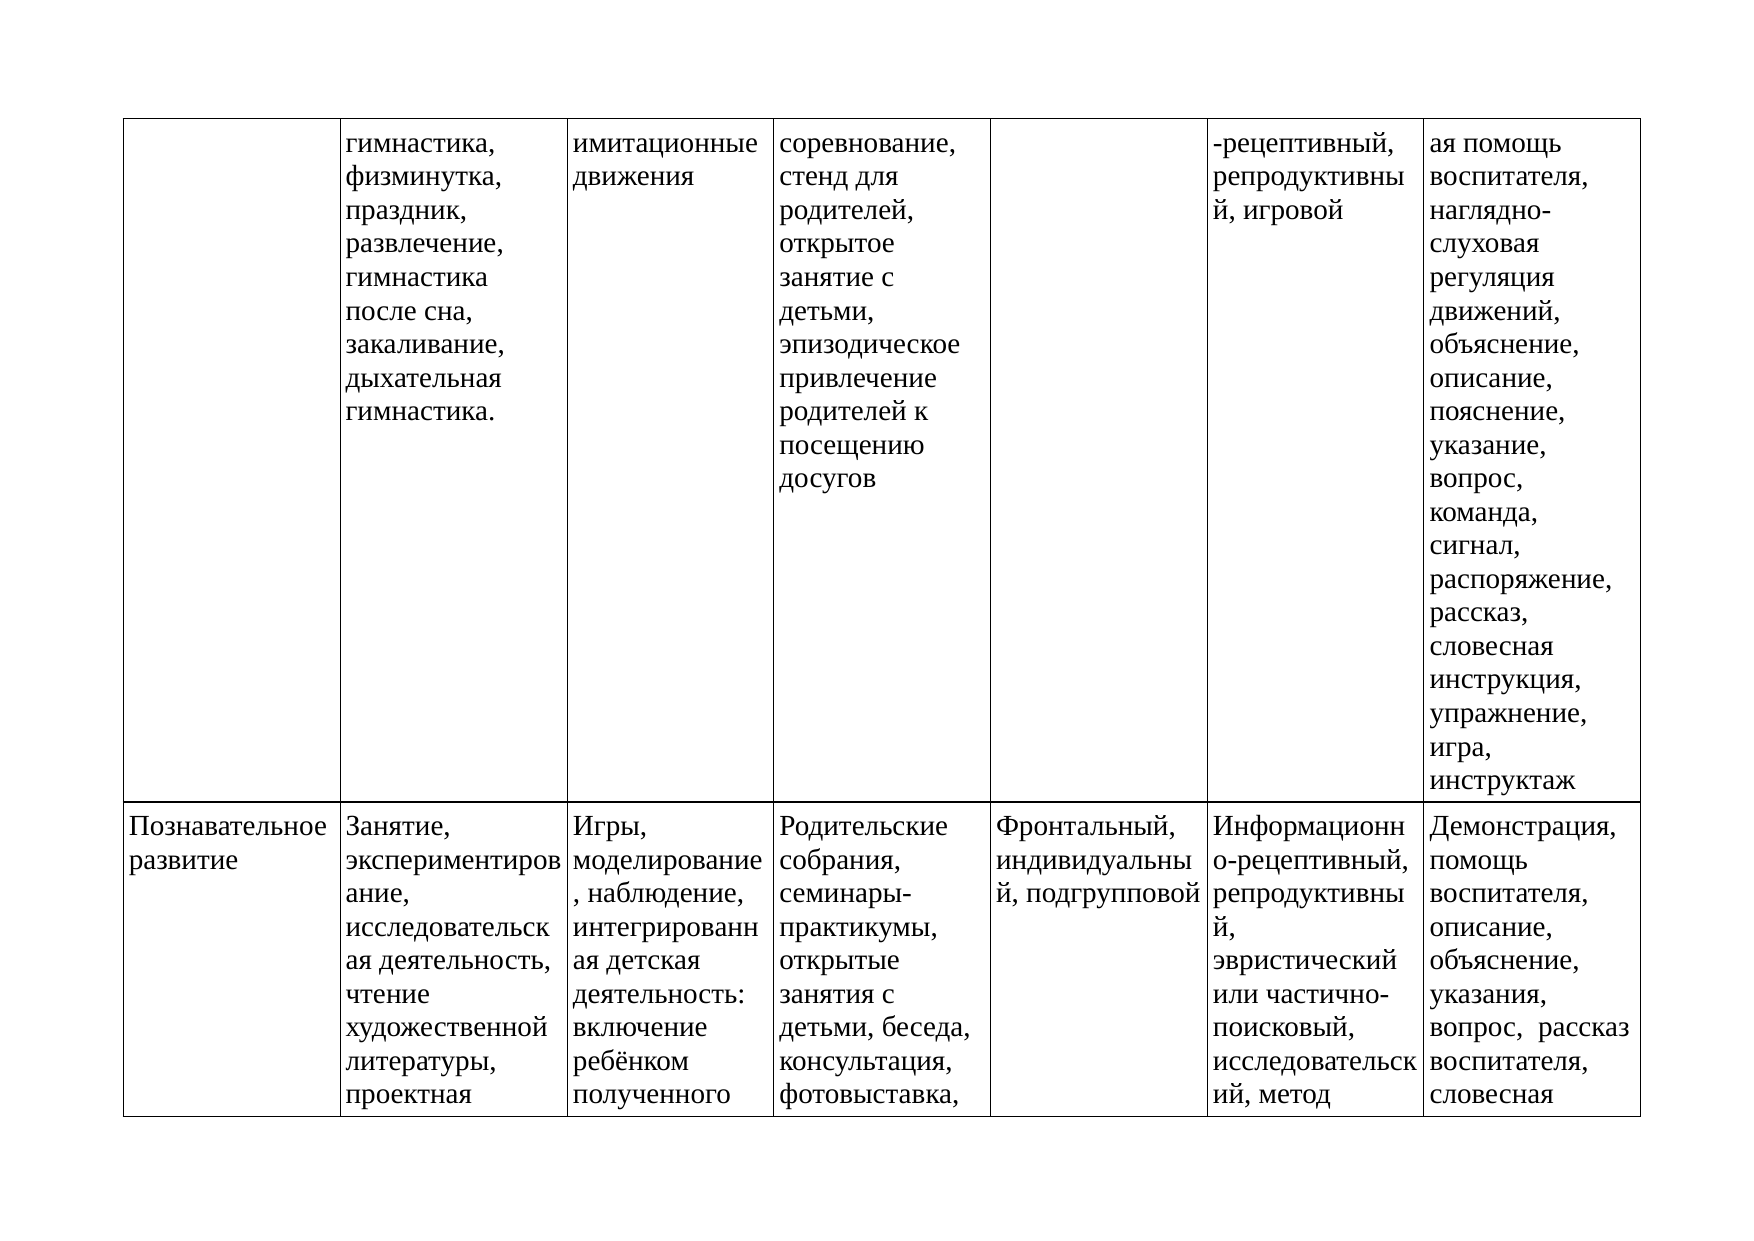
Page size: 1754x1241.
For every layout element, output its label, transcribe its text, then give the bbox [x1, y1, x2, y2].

table_cell рецептивный, репродуктивный, игровой [1208, 119, 1423, 801]
table_cell Демонстрация, помощь воспитателя, описание, объяснение, указания, вопрос, рассказ воспитателя, словесная [1424, 803, 1640, 1116]
table_cell Фронтальный, индивидуальный, подгрупповой [991, 803, 1207, 1116]
table_cell [124, 119, 340, 801]
table_cell [991, 119, 1207, 801]
table_cell Игры, моделирование, наблюдение, интегрированная детская деятельность: включение ребёнком полученного [568, 803, 773, 1116]
table_cell соревнование, стенд для родителей, открытое занятие с детьми, эпизодическое привлечение родителей к посещению досугов [774, 119, 990, 801]
table_cell Родительские собрания, семинары-практикумы, открытые занятия с детьми, беседа, консультация, фотовыставка, [774, 803, 990, 1116]
table_cell имитационные движения [568, 119, 773, 801]
table_cell Информационно-рецептивный, репродуктивный, эвристический или частично-поисковый, исследовательский, метод [1208, 803, 1423, 1116]
table_cell Занятие, экспериментирование, исследовательская деятельность, чтение художественной литературы, проектная [341, 803, 567, 1116]
table_cell Познавательное развитие [124, 803, 340, 1116]
table_cell ая помощь воспитателя, наглядно-слуховая регуляция движений, объяснение, описание, пояснение, указание, вопрос, команда, сигнал, распоряжение, рассказ, словесная инструкция, упражнение, игра, инструктаж [1424, 119, 1640, 801]
table_cell гимнастика, физминутка, праздник, развлечение, гимнастика после сна, закаливание, дыхательная гимнастика. [341, 119, 567, 801]
